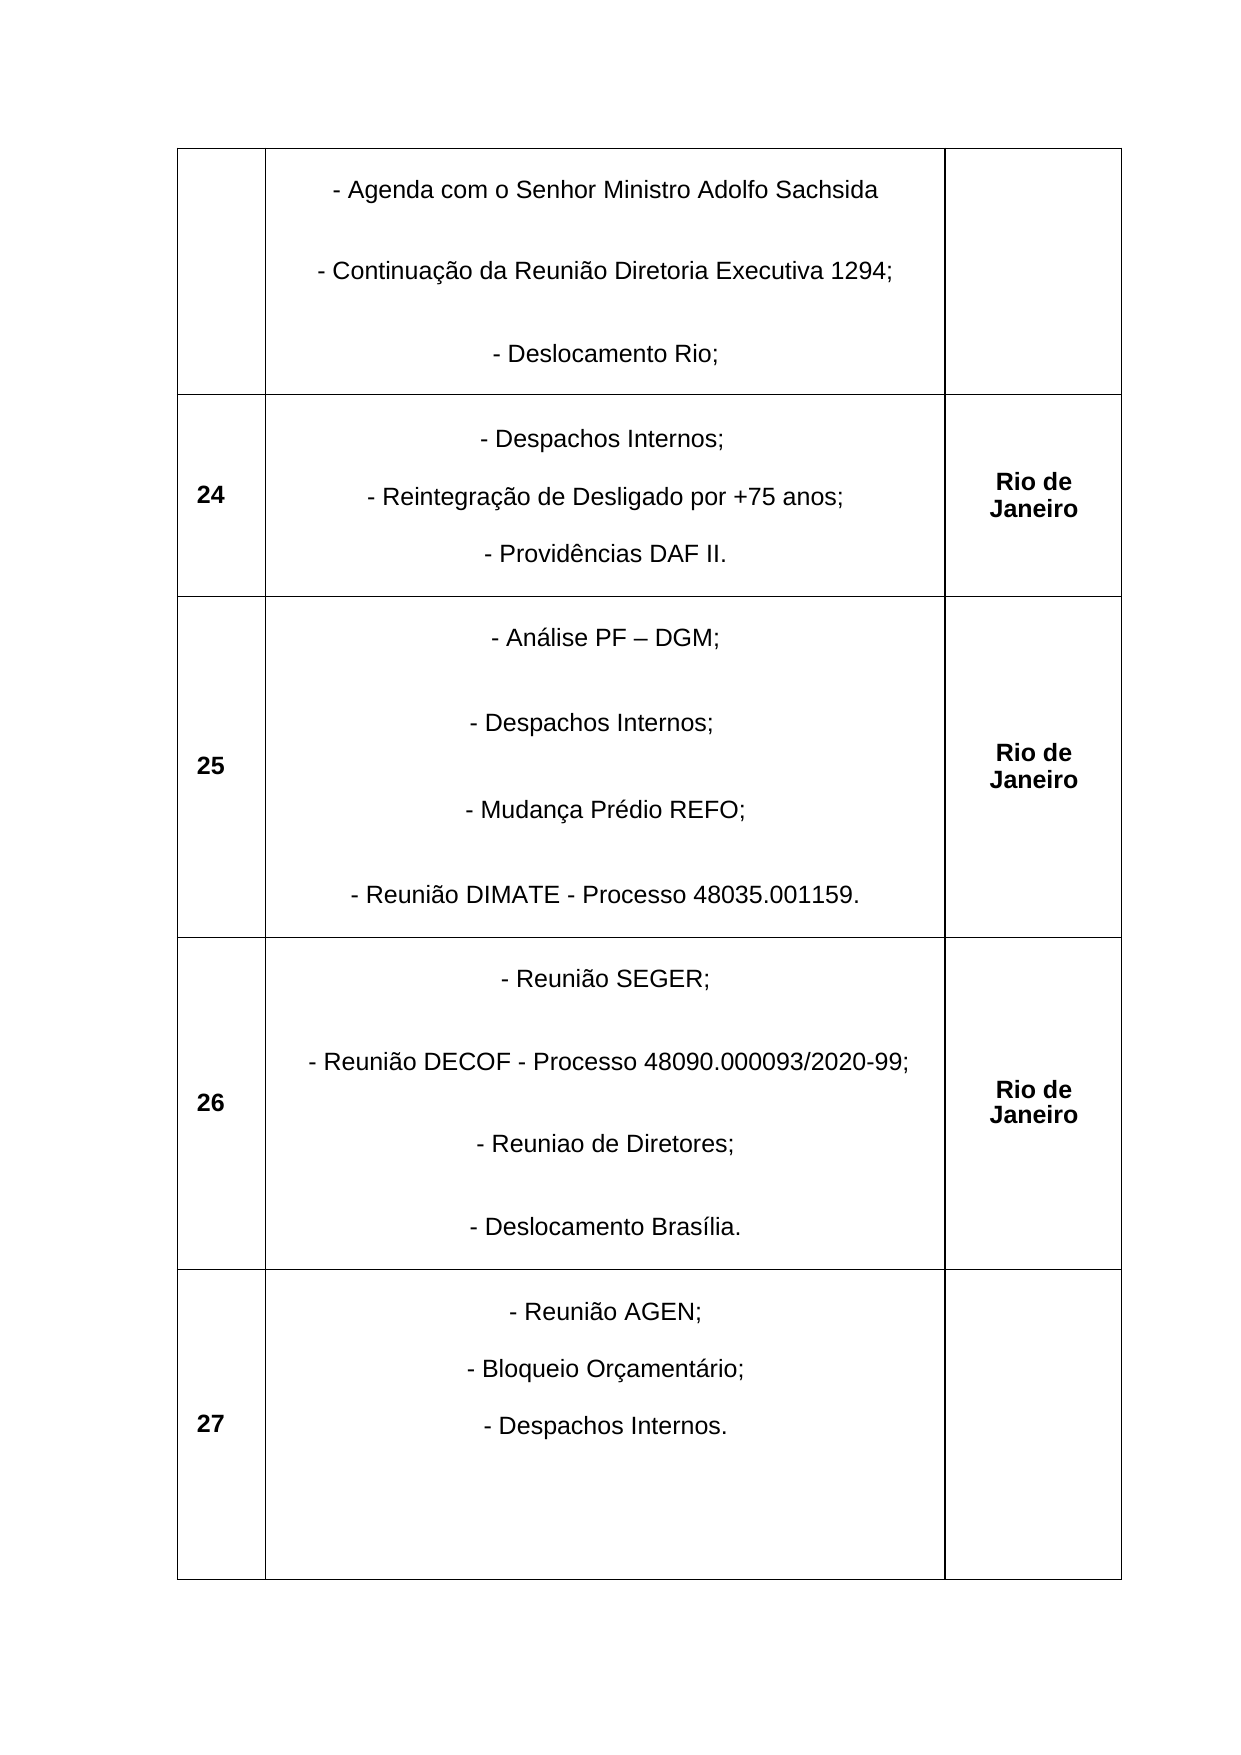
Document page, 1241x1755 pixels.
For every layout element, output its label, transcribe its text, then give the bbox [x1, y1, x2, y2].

table_cell 27 [178, 1270, 265, 1578]
table_cell [946, 1270, 1121, 1578]
table_cell - Agenda com o Senhor Ministro Adolfo Sachsida - Continuação da Reunião Diretoria Executiva 1294; - Deslocamento Rio; [266, 149, 944, 394]
table_cell 25 [178, 597, 265, 937]
table_cell Rio de Janeiro [946, 395, 1121, 596]
table_cell - Reunião SEGER; - Reunião DECOF - Processo 48090.000093/2020-99; - Reuniao de Diretores; - Deslocamento Brasília. [266, 938, 944, 1268]
table_cell Rio de Janeiro [946, 938, 1121, 1268]
table_cell [946, 149, 1121, 394]
table_cell 26 [178, 938, 265, 1268]
table_cell Rio de Janeiro [946, 597, 1121, 937]
table_cell - Despachos Internos; - Reintegração de Desligado por +75 anos; - Providências DAF II. [266, 395, 944, 596]
table_cell 24 [178, 395, 265, 596]
table_cell - Análise PF – DGM; - Despachos Internos; - Mudança Prédio REFO; - Reunião DIMATE - Processo 48035.001159. [266, 597, 944, 937]
table_cell - Reunião AGEN; - Bloqueio Orçamentário; - Despachos Internos. [266, 1270, 944, 1578]
table_cell [178, 149, 265, 394]
